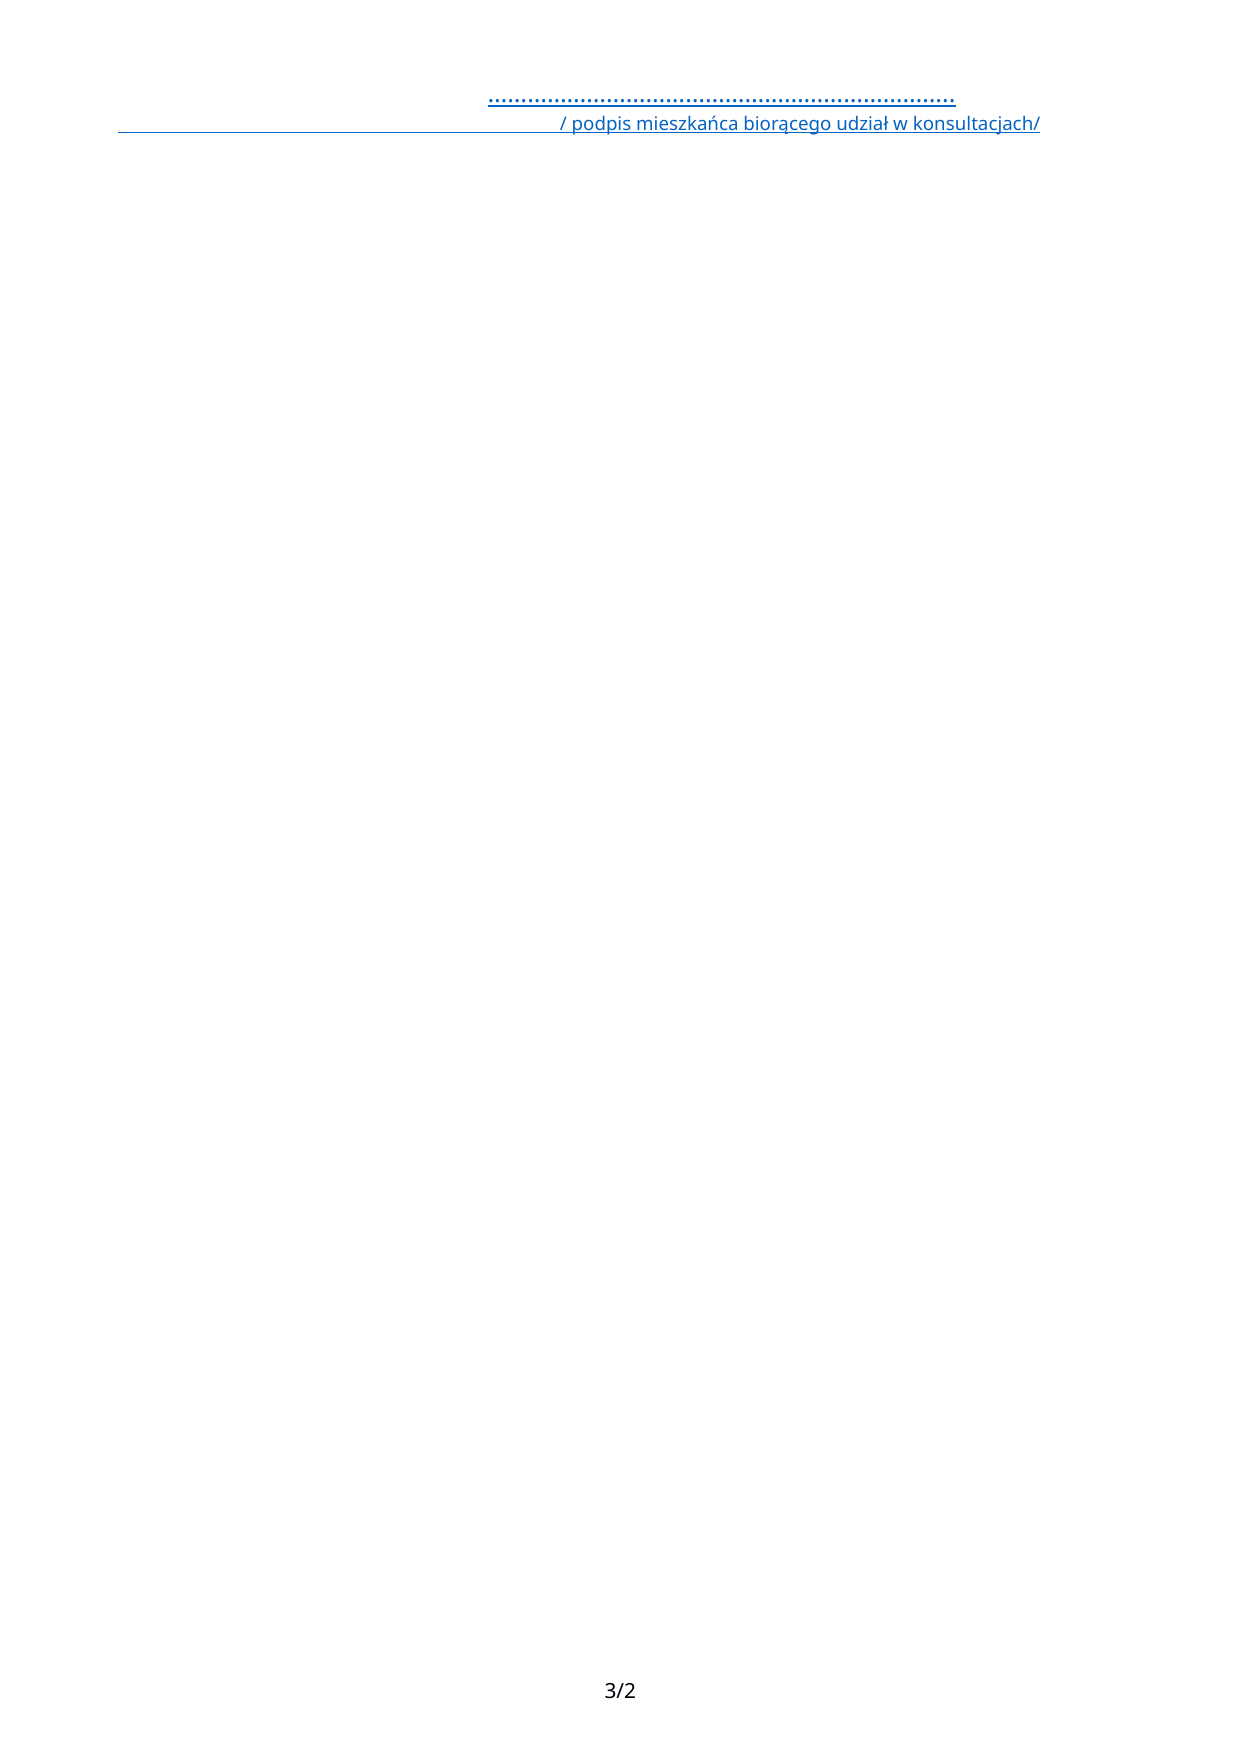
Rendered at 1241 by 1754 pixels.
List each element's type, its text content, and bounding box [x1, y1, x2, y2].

text / podpis mieszkańca biorącego udział w konsultacjach/ [118, 110, 1122, 136]
text …………………………………………………………….. [487, 76, 1122, 110]
